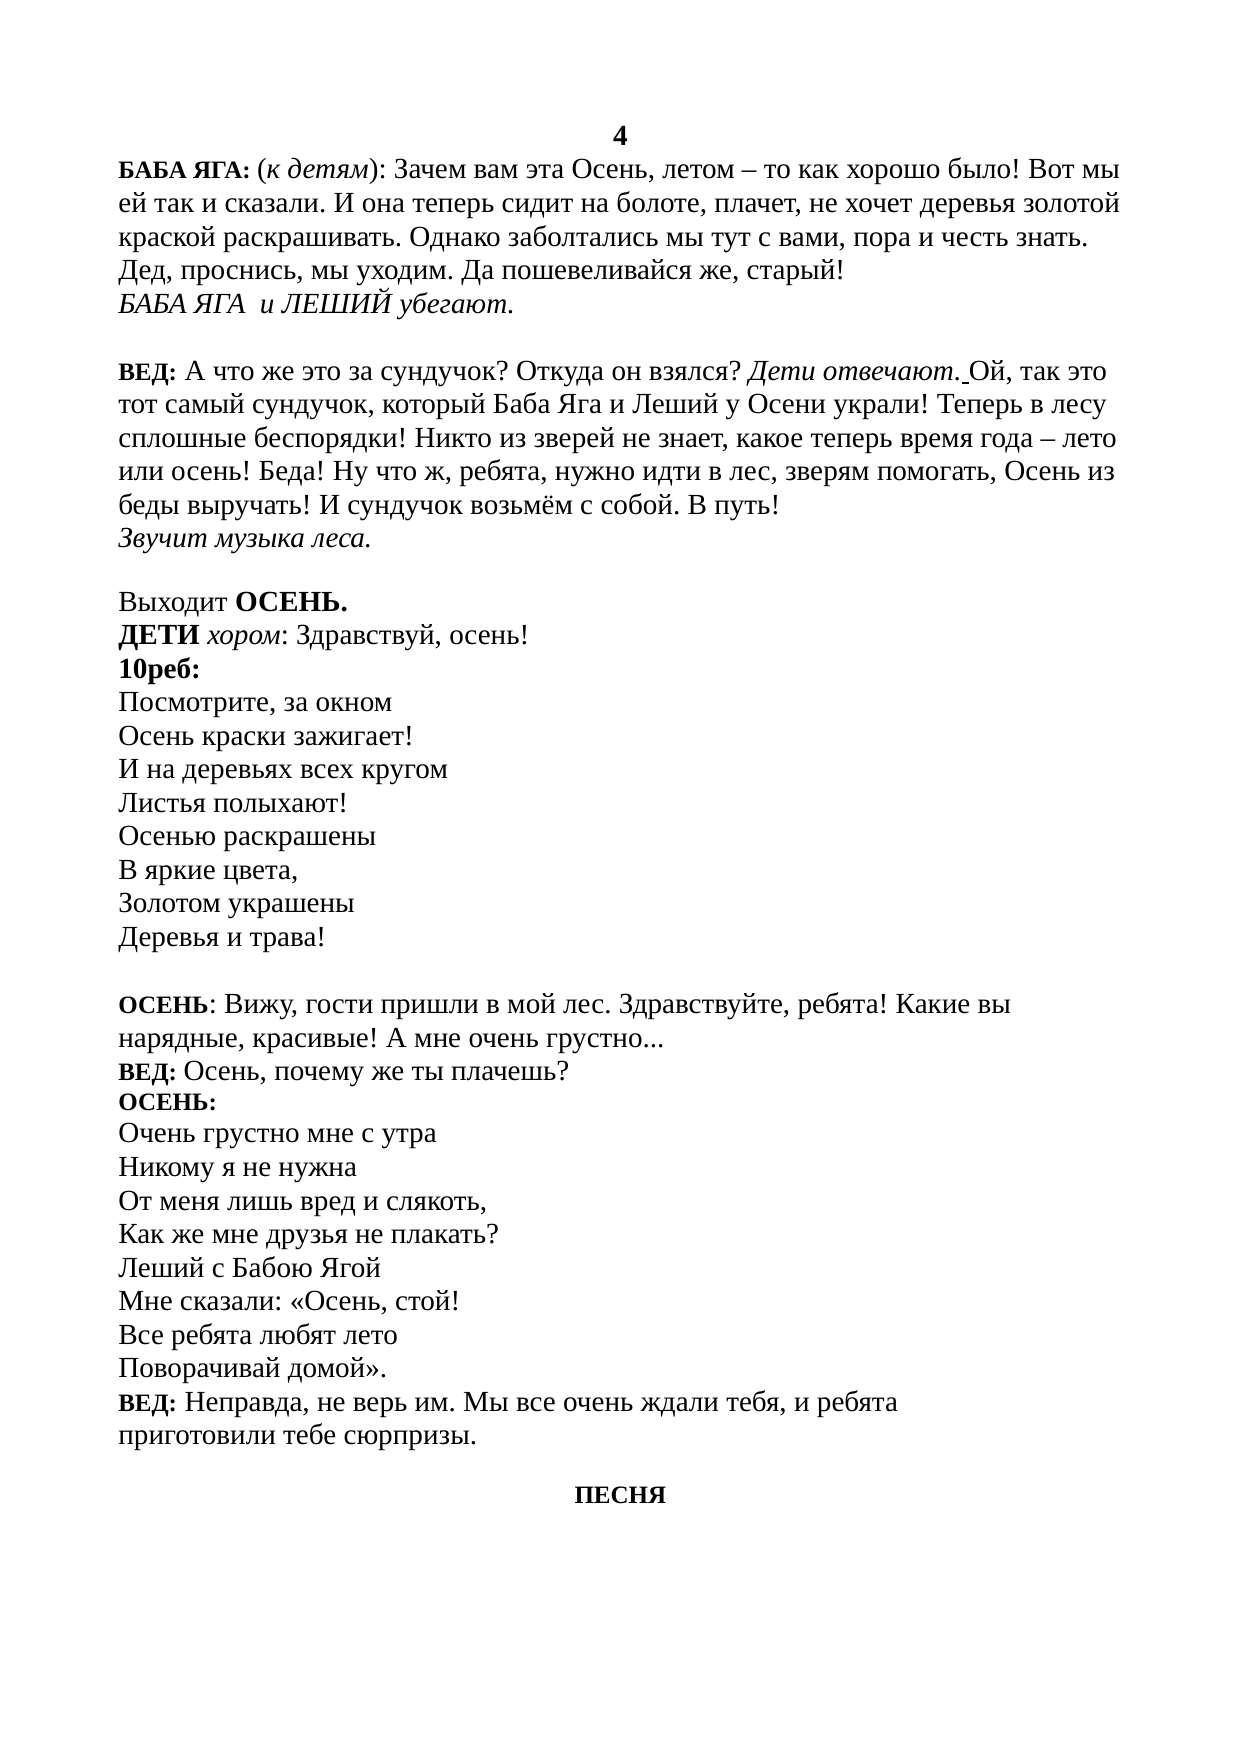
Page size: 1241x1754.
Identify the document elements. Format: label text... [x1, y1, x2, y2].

text Выходит ОСЕНЬ. [118, 584, 1122, 617]
text ОСЕНЬ: [118, 1087, 1122, 1116]
text Все ребята любят лето [118, 1317, 1122, 1350]
text ПЕСНЯ [177, 1480, 1063, 1509]
text БАБА ЯГА: (к детям): Зачем вам эта Осень, летом – то как хорошо было! Вот мы ей так и сказали. И она теперь сидит на болоте, плачет, не хочет деревья золотой краской раскрашивать. Однако заболтались мы тут с вами, пора и честь знать. Дед, проснись, мы уходим. Да пошевеливайся же, старый! [118, 152, 1122, 286]
text Посмотрите, за окном Осень краски зажигает! И на деревьях всех кругом Листья полыхают! Осенью раскрашены В яркие цвета, Золотом украшены Деревья и трава! [118, 684, 1122, 953]
text Никому я не нужна [118, 1149, 1122, 1183]
text ВЕД: Неправда, не верь им. Мы все очень ждали тебя, и ребята приготовили тебе сюрпризы. [118, 1384, 1063, 1451]
text ВЕД: Осень, почему же ты плачешь? [118, 1053, 1122, 1087]
text Поворачивай домой». [118, 1350, 1122, 1384]
text 4 [118, 118, 1122, 152]
text ДЕТИ хором: Здравствуй, осень! [118, 617, 1122, 651]
text Как же мне друзья не плакать? [118, 1216, 1122, 1250]
text Леший с Бабою Ягой [118, 1250, 1122, 1283]
text 10реб: [118, 651, 1122, 684]
text Мне сказали: «Осень, стой! [118, 1283, 1122, 1317]
text ОСЕНЬ: Вижу, гости пришли в мой лес. Здравствуйте, ребята! Какие вы нарядные, красивые! А мне очень грустно... [118, 986, 1122, 1053]
text От меня лишь вред и слякоть, [118, 1183, 1122, 1216]
text ВЕД: А что же это за сундучок? Откуда он взялся? Дети отвечают. Ой, так это тот самый сундучок, который Баба Яга и Леший у Осени украли! Теперь в лесу сплошные беспорядки! Никто из зверей не знает, какое теперь время года – лето или осень! Беда! Ну что ж, ребята, нужно идти в лес, зверям помогать, Осень из беды выручать! И сундучок возьмём с собой. В путь! [118, 353, 1122, 521]
text Очень грустно мне с утра [118, 1116, 1122, 1149]
text Звучит музыка леса. [118, 521, 1063, 554]
text БАБА ЯГА и ЛЕШИЙ убегают. [118, 286, 1122, 319]
